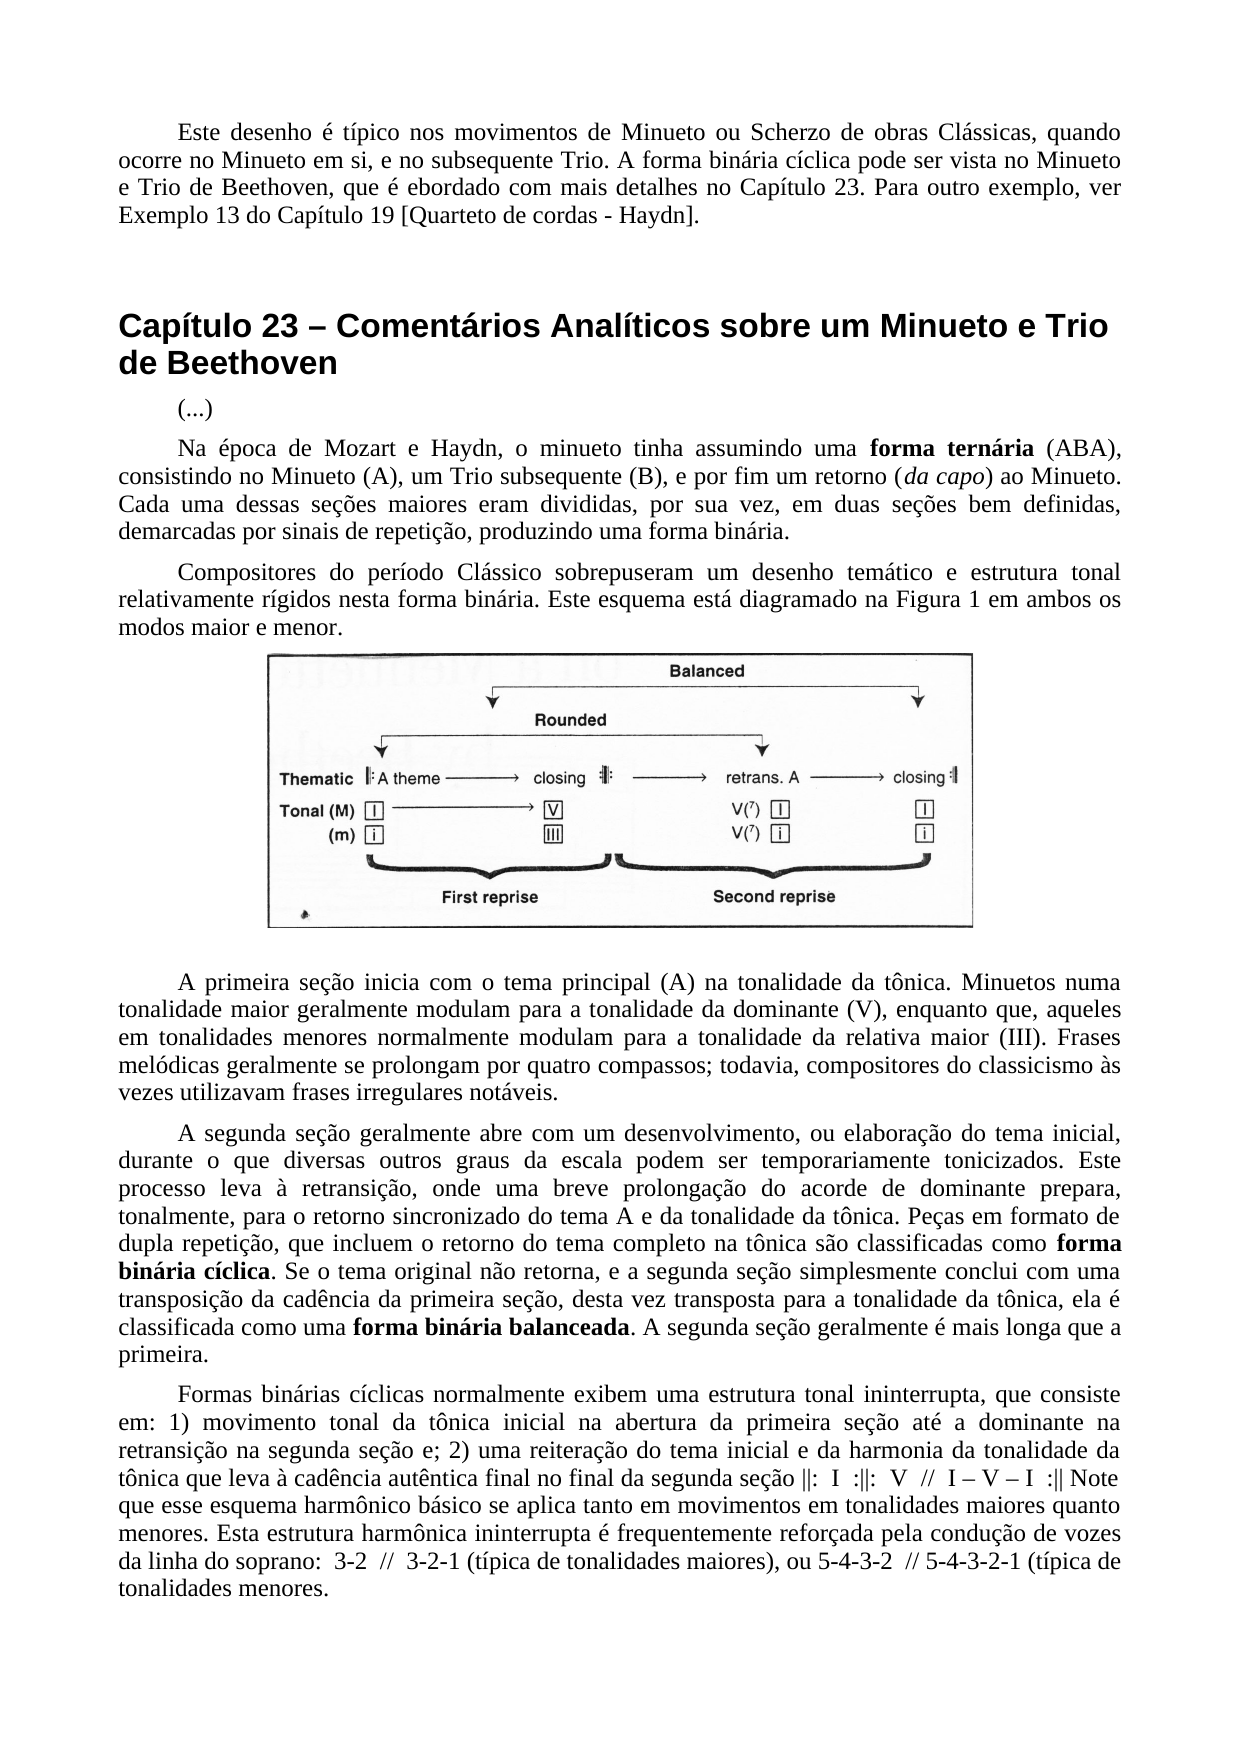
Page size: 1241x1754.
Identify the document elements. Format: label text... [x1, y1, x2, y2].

text Formas binárias cíclicas normalmente exibem uma estrutura tonal ininterrupta, que consiste em: 1) movimento tonal da tônica inicial na abertura da primeira seção até a dominante na retransição na segunda seção e; 2) uma reiteração do tema inicial e da harmonia da tonalidade da tônica que leva à cadência autêntica final no final da segunda seção ||: I :||: V // I – V – I :|| Note que esse esquema harmônico básico se aplica tanto em movimentos em tonalidades maiores quanto menores. Esta estrutura harmônica ininterrupta é frequentemente reforçada pela condução de vozes da linha do soprano: 3-2 // 3-2-1 (típica de tonalidades maiores), ou 5-4-3-2 // 5-4-3-2-1 (típica de tonalidades menores. [118, 1381, 1122, 1602]
picture [266, 653, 974, 928]
text A segunda seção geralmente abre com um desenvolvimento, ou elaboração do tema inicial, durante o que diversas outros graus da escala podem ser temporariamente tonicizados. Este processo leva à retransição, onde uma breve prolongação do acorde de dominante prepara, tonalmente, para o retorno sincronizado do tema A e da tonalidade da tônica. Peças em formato de dupla repetição, que incluem o retorno do tema completo na tônica são classificadas como forma binária cíclica. Se o tema original não retorna, e a segunda seção simplesmente conclui com uma transposição da cadência da primeira seção, desta vez transposta para a tonalidade da tônica, ela é classificada como uma forma binária balanceada. A segunda seção geralmente é mais longa que a primeira. [118, 1119, 1122, 1368]
text Este desenho é típico nos movimentos de Minueto ou Scherzo de obras Clássicas, quando ocorre no Minueto em si, e no subsequente Trio. A forma binária cíclica pode ser vista no Minueto e Trio de Beethoven, que é ebordado com mais detalhes no Capítulo 23. Para outro exemplo, ver Exemplo 13 do Capítulo 19 [Quarteto de cordas - Haydn]. [118, 118, 1122, 229]
text Compositores do período Clássico sobrepuseram um desenho temático e estrutura tonal relativamente rígidos nesta forma binária. Este esquema está diagramado na Figura 1 em ambos os modos maior e menor. [118, 558, 1122, 641]
subtitle Capítulo 23 – Comentários Analíticos sobre um Minueto e Trio de Beethoven [118, 307, 1122, 382]
text A primeira seção inicia com o tema principal (A) na tonalidade da tônica. Minuetos numa tonalidade maior geralmente modulam para a tonalidade da dominante (V), enquanto que, aqueles em tonalidades menores normalmente modulam para a tonalidade da relativa maior (III). Frases melódicas geralmente se prolongam por quatro compassos; todavia, compositores do classicismo às vezes utilizavam frases irregulares notáveis. [118, 968, 1122, 1106]
text (...) [118, 394, 1122, 422]
text Na época de Mozart e Haydn, o minueto tinha assumindo uma forma ternária (ABA), consistindo no Minueto (A), um Trio subsequente (B), e por fim um retorno (da capo) ao Minueto. Cada uma dessas seções maiores eram divididas, por sua vez, em duas seções bem definidas, demarcadas por sinais de repetição, produzindo uma forma binária. [118, 434, 1122, 545]
